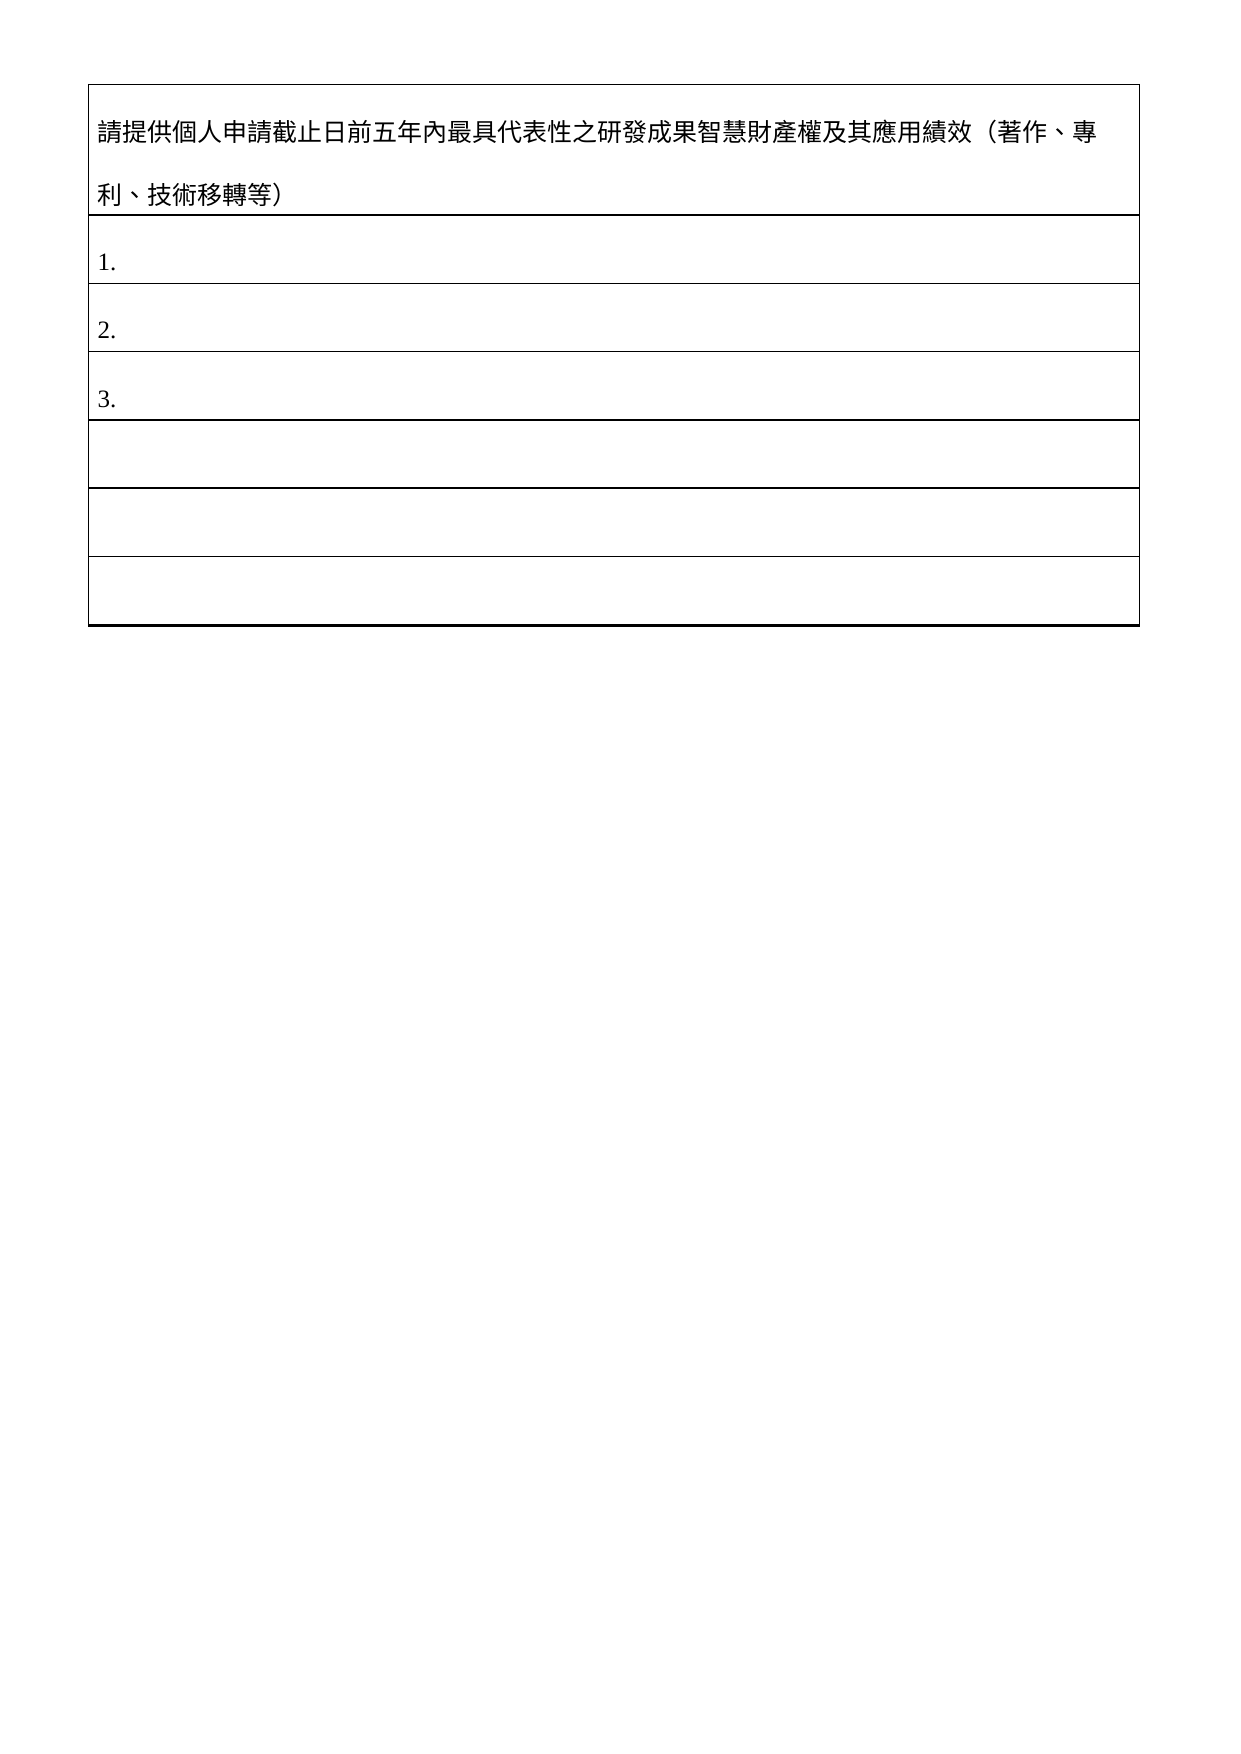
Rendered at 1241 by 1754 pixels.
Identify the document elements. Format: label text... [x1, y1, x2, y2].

table_cell [89, 489, 1139, 556]
table_cell 3. [89, 352, 1139, 419]
table_cell 請提供個人申請截止日前五年內最具代表性之研發成果智慧財產權及其應用績效（著作、專利、技術移轉等） [89, 85, 1139, 214]
table_cell [89, 421, 1139, 487]
table_cell [89, 557, 1139, 624]
table_cell 1. [89, 216, 1139, 283]
table_cell 2. [89, 284, 1139, 351]
